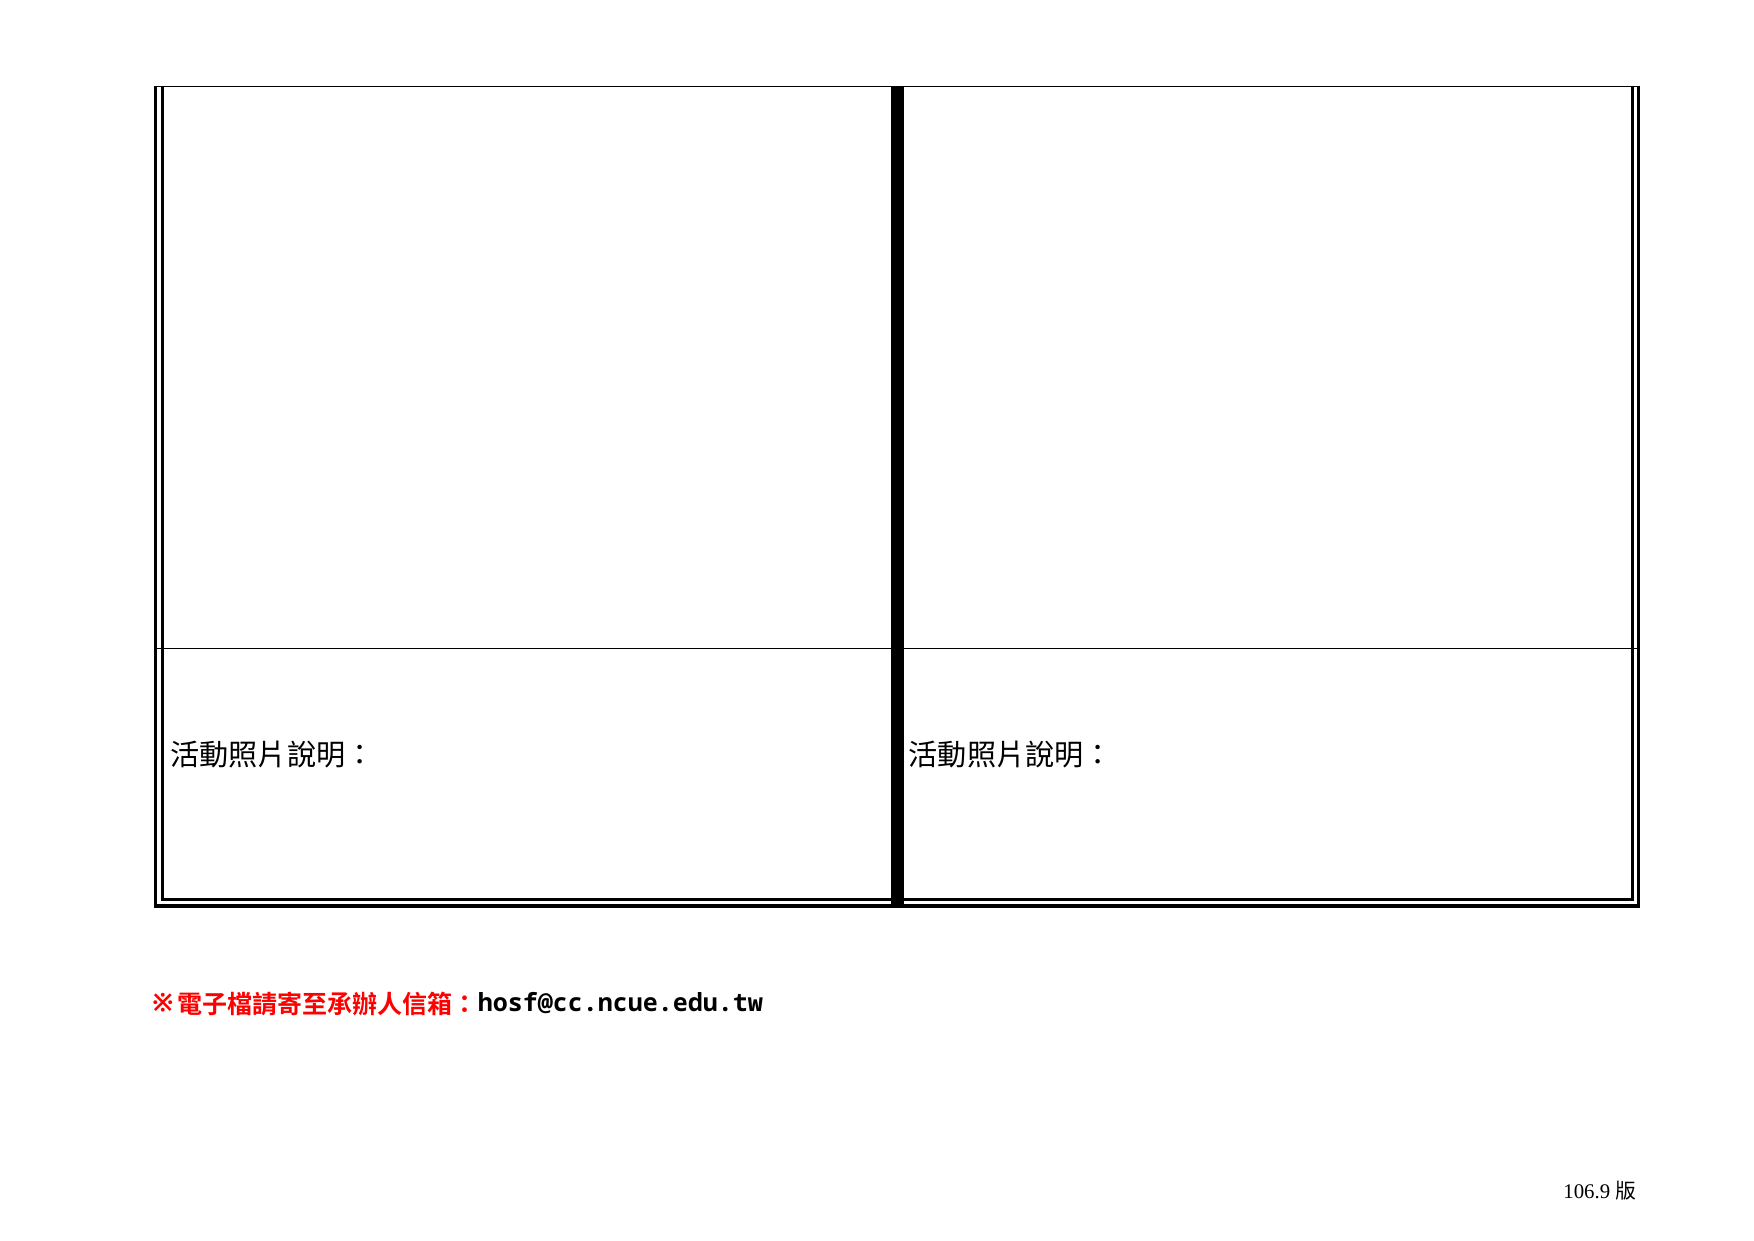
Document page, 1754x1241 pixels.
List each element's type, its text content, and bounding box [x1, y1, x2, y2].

table_cell 活動照片說明： [904, 649, 1631, 898]
table_cell [904, 87, 1631, 648]
table_cell [164, 87, 891, 648]
table_cell 活動照片說明： [164, 649, 891, 898]
text ※電子檔請寄至承辦人信箱：hosf@cc.ncue.edu.tw [148, 961, 1636, 1023]
